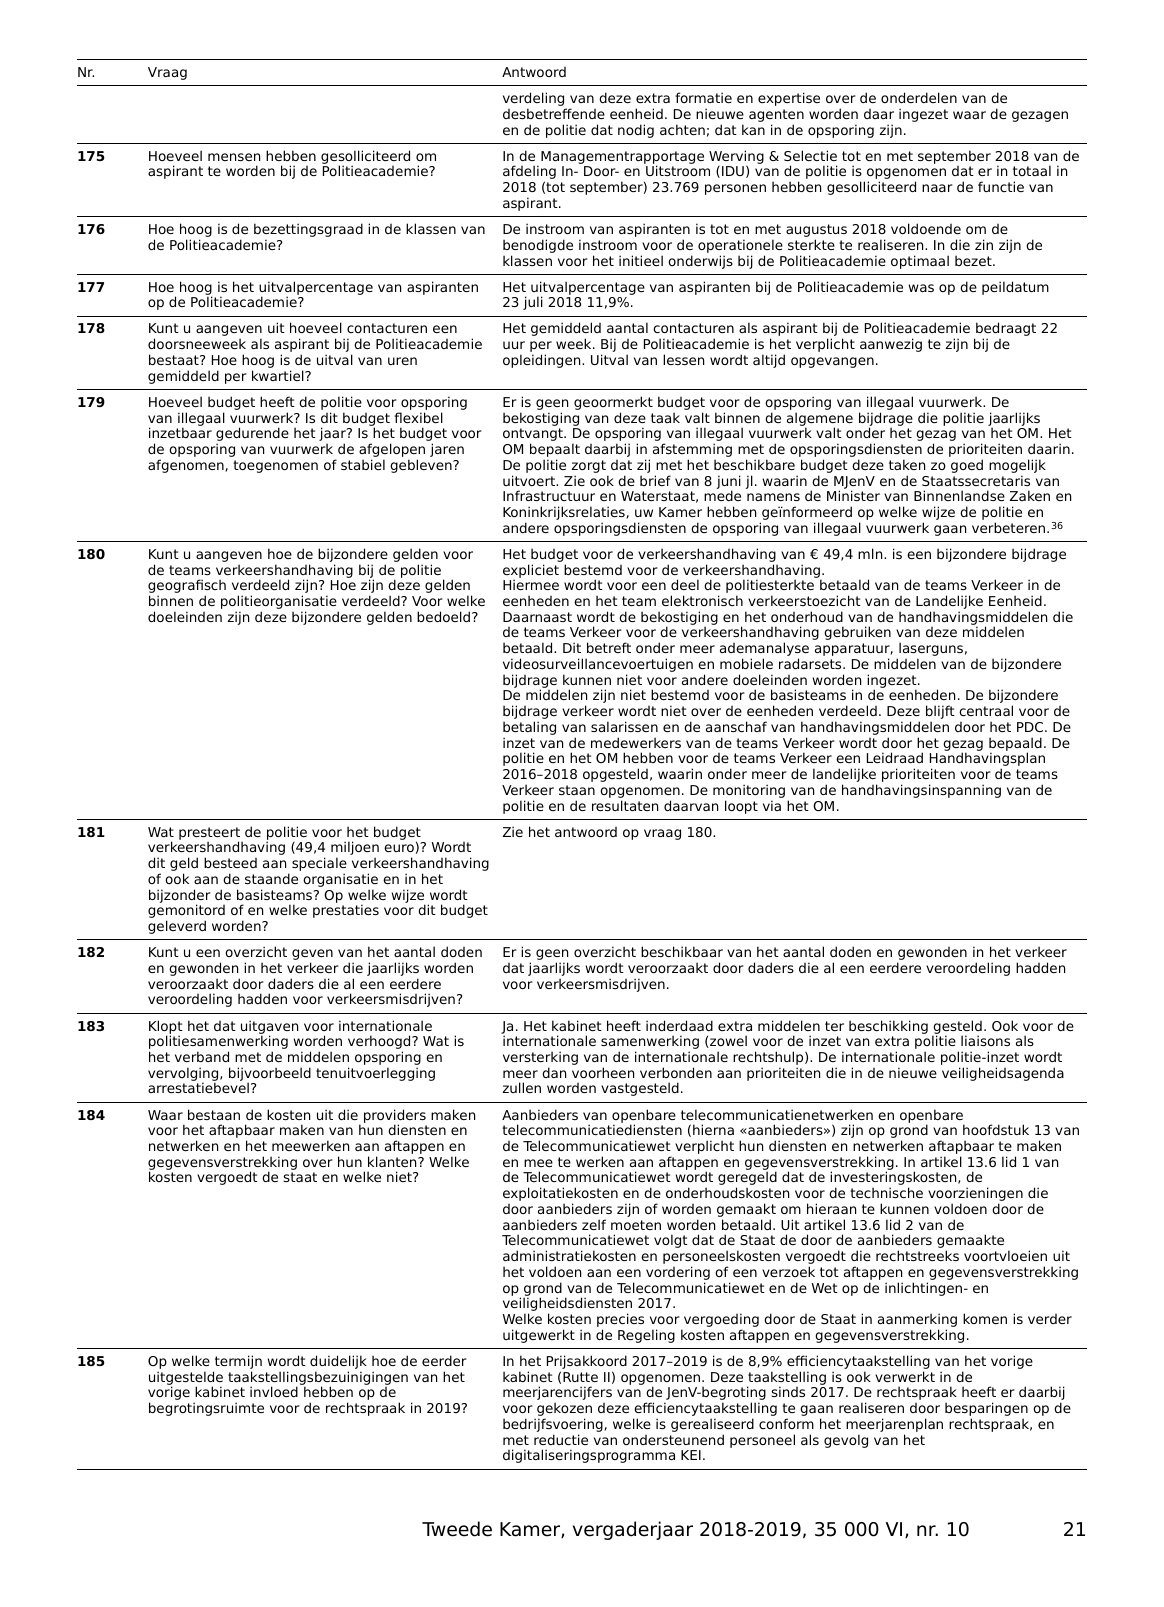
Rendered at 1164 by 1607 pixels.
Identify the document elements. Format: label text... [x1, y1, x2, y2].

table_cell Kunt u een overzicht geven van het aantal doden en gewonden in het verkeer die jaarlijks worden veroorzaakt door daders die al een eerdere veroordeling hadden voor verkeersmisdrijven? [142, 940, 496, 1013]
table_cell Het uitvalpercentage van aspiranten bij de Politieacademie was op de peildatum 23 juli 2018 11,9%. [496, 275, 1087, 316]
table_cell Het budget voor de verkeershandhaving van € 49,4 mln. is een bijzondere bijdrage expliciet bestemd voor de verkeershandhaving. Hiermee wordt voor een deel de politiesterkte betaald van de teams Verkeer in de eenheden en het team elektronisch verkeerstoezicht van de Landelijke Eenheid. Daarnaast wordt de bekostiging en het onderhoud van de handhavingsmiddelen die de teams Verkeer voor de verkeershandhaving gebruiken van deze middelen betaald. Dit betreft onder meer ademanalyse apparatuur, laserguns, videosurveillancevoertuigen en mobiele radarsets. De middelen van de bijzondere bijdrage kunnen niet voor andere doeleinden worden ingezet. De middelen zijn niet bestemd voor de basisteams in de eenheden. De bijzondere bijdrage verkeer wordt niet over de eenheden verdeeld. Deze blijft centraal voor de betaling van salarissen en de aanschaf van handhavingsmiddelen door het PDC. De inzet van de medewerkers van de teams Verkeer wordt door het gezag bepaald. De politie en het OM hebben voor de teams Verkeer een Leidraad Handhavingsplan 2016–2018 opgesteld, waarin onder meer de landelijke prioriteiten voor de teams Verkeer staan opgenomen. De monitoring van de handhavingsinspanning van de politie en de resultaten daarvan loopt via het OM. [496, 542, 1087, 819]
table_header Antwoord [496, 60, 1087, 85]
table_cell 183 [77, 1014, 142, 1102]
table_cell 181 [77, 820, 142, 939]
table_cell 180 [77, 542, 142, 819]
table_cell 176 [77, 217, 142, 274]
table_cell verdeling van deze extra formatie en expertise over de onderdelen van de desbetreffende eenheid. De nieuwe agenten worden daar ingezet waar de gezagen en de politie dat nodig achten; dat kan in de opsporing zijn. [496, 86, 1087, 143]
table_cell Op welke termijn wordt duidelijk hoe de eerder uitgestelde taakstellingsbezuinigingen van het vorige kabinet invloed hebben op de begrotingsruimte voor de rechtspraak in 2019? [142, 1349, 496, 1468]
table_cell Hoe hoog is het uitvalpercentage van aspiranten op de Politieacademie? [142, 275, 496, 316]
table_cell 184 [77, 1103, 142, 1348]
table_cell De instroom van aspiranten is tot en met augustus 2018 voldoende om de benodigde instroom voor de operationele sterkte te realiseren. In die zin zijn de klassen voor het initieel onderwijs bij de Politieacademie optimaal bezet. [496, 217, 1087, 274]
table_cell In de Managementrapportage Werving & Selectie tot en met september 2018 van de afdeling In- Door- en Uitstroom (IDU) van de politie is opgenomen dat er in totaal in 2018 (tot september) 23.769 personen hebben gesolliciteerd naar de functie van aspirant. [496, 144, 1087, 216]
table_cell 185 [77, 1349, 142, 1468]
table_cell Hoeveel mensen hebben gesolliciteerd om aspirant te worden bij de Politieacademie? [142, 144, 496, 216]
table_cell Wat presteert de politie voor het budget verkeershandhaving (49,4 miljoen euro)? Wordt dit geld besteed aan speciale verkeershandhaving of ook aan de staande organisatie en in het bijzonder de basisteams? Op welke wijze wordt gemonitord of en welke prestaties voor dit budget geleverd worden? [142, 820, 496, 939]
table_cell Het gemiddeld aantal contacturen als aspirant bij de Politieacademie bedraagt 22 uur per week. Bij de Politieacademie is het verplicht aanwezig te zijn bij de opleidingen. Uitval van lessen wordt altijd opgevangen. [496, 317, 1087, 389]
table_cell [142, 86, 496, 143]
table_cell Hoe hoog is de bezettingsgraad in de klassen van de Politieacademie? [142, 217, 496, 274]
table_cell 177 [77, 275, 142, 316]
table_cell Zie het antwoord op vraag 180. [496, 820, 1087, 939]
table_cell Er is geen geoormerkt budget voor de opsporing van illegaal vuurwerk. De bekostiging van deze taak valt binnen de algemene bijdrage die politie jaarlijks ontvangt. De opsporing van illegaal vuurwerk valt onder het gezag van het OM. Het OM bepaalt daarbij in afstemming met de opsporingsdiensten de prioriteiten daarin. De politie zorgt dat zij met het beschikbare budget deze taken zo goed mogelijk uitvoert. Zie ook de brief van 8 juni jl. waarin de MJenV en de Staatssecretaris van Infrastructuur en Waterstaat, mede namens de Minister van Binnenlandse Zaken en Koninkrijksrelaties, uw Kamer hebben geïnformeerd op welke wijze de politie en andere opsporingsdiensten de opsporing van illegaal vuurwerk gaan verbeteren.36 [496, 390, 1087, 541]
table_cell Hoeveel budget heeft de politie voor opsporing van illegaal vuurwerk? Is dit budget flexibel inzetbaar gedurende het jaar? Is het budget voor de opsporing van vuurwerk de afgelopen jaren afgenomen, toegenomen of stabiel gebleven? [142, 390, 496, 541]
table_cell Aanbieders van openbare telecommunicatienetwerken en openbare telecommunicatiediensten (hierna «aanbieders») zijn op grond van hoofdstuk 13 van de Telecommunicatiewet verplicht hun diensten en netwerken aftapbaar te maken en mee te werken aan aftappen en gegevensverstrekking. In artikel 13.6 lid 1 van de Telecommunicatiewet wordt geregeld dat de investeringskosten, de exploitatiekosten en de onderhoudskosten voor de technische voorzieningen die door aanbieders zijn of worden gemaakt om hieraan te kunnen voldoen door de aanbieders zelf moeten worden betaald. Uit artikel 13.6 lid 2 van de Telecommunicatiewet volgt dat de Staat de door de aanbieders gemaakte administratiekosten en personeelskosten vergoedt die rechtstreeks voortvloeien uit het voldoen aan een vordering of een verzoek tot aftappen en gegevensverstrekking op grond van de Telecommunicatiewet en de Wet op de inlichtingen- en veiligheidsdiensten 2017. Welke kosten precies voor vergoeding door de Staat in aanmerking komen is verder uitgewerkt in de Regeling kosten aftappen en gegevensverstrekking. [496, 1103, 1087, 1348]
table_cell 175 [77, 144, 142, 216]
table_header Nr. [77, 60, 142, 85]
table_cell 182 [77, 940, 142, 1013]
table_cell Kunt u aangeven uit hoeveel contacturen een doorsneeweek als aspirant bij de Politieacademie bestaat? Hoe hoog is de uitval van uren gemiddeld per kwartiel? [142, 317, 496, 389]
table_cell Waar bestaan de kosten uit die providers maken voor het aftapbaar maken van hun diensten en netwerken en het meewerken aan aftappen en gegevensverstrekking over hun klanten? Welke kosten vergoedt de staat en welke niet? [142, 1103, 496, 1348]
table_cell Kunt u aangeven hoe de bijzondere gelden voor de teams verkeershandhaving bij de politie geografisch verdeeld zijn? Hoe zijn deze gelden binnen de politieorganisatie verdeeld? Voor welke doeleinden zijn deze bijzondere gelden bedoeld? [142, 542, 496, 819]
table_cell In het Prijsakkoord 2017–2019 is de 8,9% efficiencytaakstelling van het vorige kabinet (Rutte II) opgenomen. Deze taakstelling is ook verwerkt in de meerjarencijfers van de JenV-begroting sinds 2017. De rechtspraak heeft er daarbij voor gekozen deze efficiencytaakstelling te gaan realiseren door besparingen op de bedrijfsvoering, welke is gerealiseerd conform het meerjarenplan rechtspraak, en met reductie van ondersteunend personeel als gevolg van het digitaliseringsprogramma KEI. [496, 1349, 1087, 1468]
table_cell [77, 86, 142, 143]
table_cell Klopt het dat uitgaven voor internationale politiesamenwerking worden verhoogd? Wat is het verband met de middelen opsporing en vervolging, bijvoorbeeld tenuitvoerlegging arrestatiebevel? [142, 1014, 496, 1102]
table_cell Ja. Het kabinet heeft inderdaad extra middelen ter beschikking gesteld. Ook voor de internationale samenwerking (zowel voor de inzet van extra politie liaisons als versterking van de internationale rechtshulp). De internationale politie-inzet wordt meer dan voorheen verbonden aan prioriteiten die in de nieuwe veiligheidsagenda zullen worden vastgesteld. [496, 1014, 1087, 1102]
table_cell 178 [77, 317, 142, 389]
table_header Vraag [142, 60, 496, 85]
table_cell 179 [77, 390, 142, 541]
table_cell Er is geen overzicht beschikbaar van het aantal doden en gewonden in het verkeer dat jaarlijks wordt veroorzaakt door daders die al een eerdere veroordeling hadden voor verkeersmisdrijven. [496, 940, 1087, 1013]
